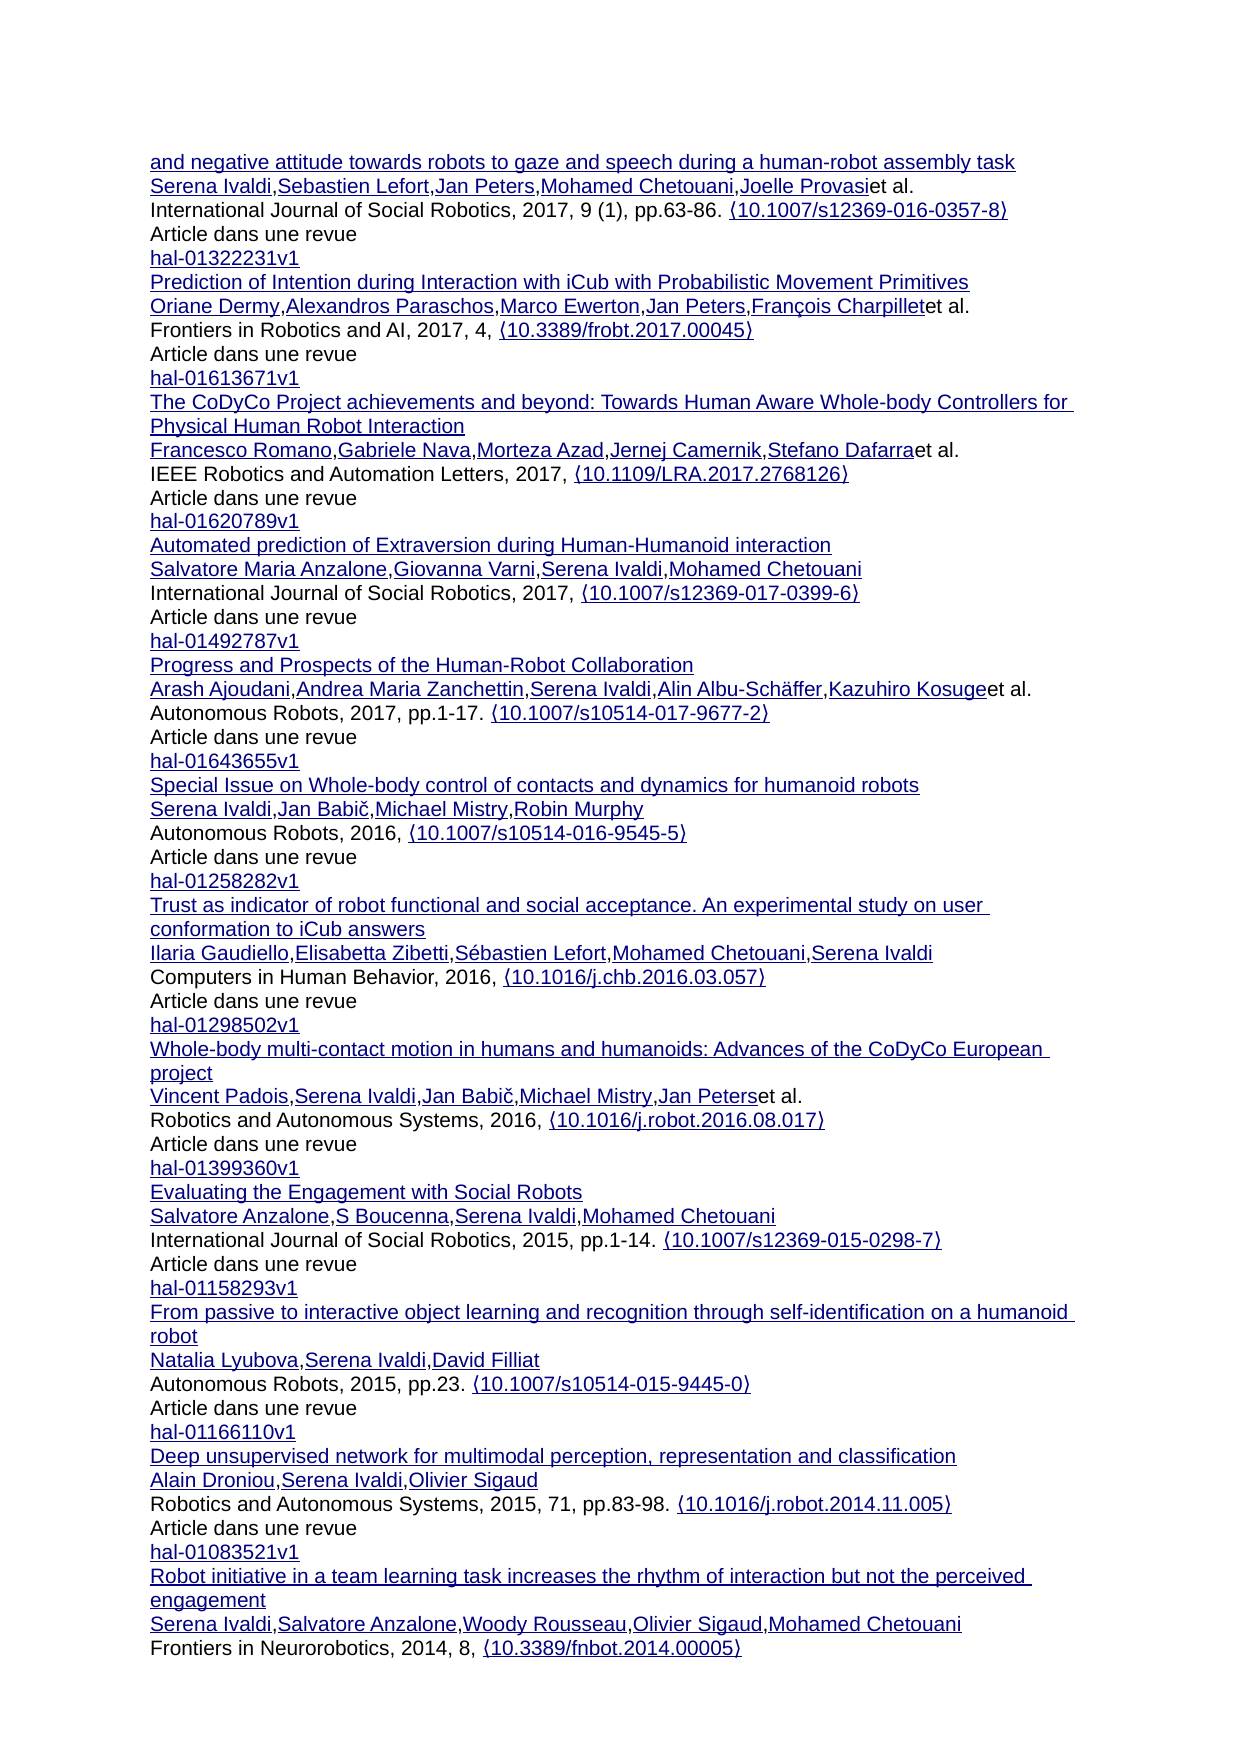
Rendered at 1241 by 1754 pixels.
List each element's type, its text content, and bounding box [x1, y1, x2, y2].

table_cell Prediction of Intention during Interaction with iCub with Probabilistic Movement Primitives Oriane Dermy,Alexandros Paraschos,Marco Ewerton,Jan Peters,François Charpilletet al. Frontiers in Robotics and AI, 2017, 4, ⟨10.3389/frobt.2017.00045⟩ Article dans une revue hal-01613671v1 [150, 270, 1090, 389]
table_cell Progress and Prospects of the Human-Robot Collaboration Arash Ajoudani,Andrea Maria Zanchettin,Serena Ivaldi,Alin Albu-Schäffer,Kazuhiro Kosugeet al. Autonomous Robots, 2017, pp.1-17. ⟨10.1007/s10514-017-9677-2⟩ Article dans une revue hal-01643655v1 [150, 653, 1090, 773]
table_cell Deep unsupervised network for multimodal perception, representation and classification Alain Droniou,Serena Ivaldi,Olivier Sigaud Robotics and Autonomous Systems, 2015, 71, pp.83-98. ⟨10.1016/j.robot.2014.11.005⟩ Article dans une revue hal-01083521v1 [150, 1444, 1090, 1563]
table_cell Evaluating the Engagement with Social Robots Salvatore Anzalone,S Boucenna,Serena Ivaldi,Mohamed Chetouani International Journal of Social Robotics, 2015, pp.1-14. ⟨10.1007/s12369-015-0298-7⟩ Article dans une revue hal-01158293v1 [150, 1180, 1090, 1300]
table_cell Trust as indicator of robot functional and social acceptance. An experimental study on user conformation to iCub answers Ilaria Gaudiello,Elisabetta Zibetti,Sébastien Lefort,Mohamed Chetouani,Serena Ivaldi Computers in Human Behavior, 2016, ⟨10.1016/j.chb.2016.03.057⟩ Article dans une revue hal-01298502v1 [150, 893, 1090, 1036]
table_cell Whole-body multi-contact motion in humans and humanoids: Advances of the CoDyCo European project Vincent Padois,Serena Ivaldi,Jan Babič,Michael Mistry,Jan Peterset al. Robotics and Autonomous Systems, 2016, ⟨10.1016/j.robot.2016.08.017⟩ Article dans une revue hal-01399360v1 [150, 1036, 1090, 1180]
table_cell The CoDyCo Project achievements and beyond: Towards Human Aware Whole-body Controllers for Physical Human Robot Interaction Francesco Romano,Gabriele Nava,Morteza Azad,Jernej Camernik,Stefano Dafarraet al. IEEE Robotics and Automation Letters, 2017, ⟨10.1109/LRA.2017.2768126⟩ Article dans une revue hal-01620789v1 [150, 390, 1090, 533]
table_cell and negative attitude towards robots to gaze and speech during a human-robot assembly task Serena Ivaldi,Sebastien Lefort,Jan Peters,Mohamed Chetouani,Joelle Provasiet al. International Journal of Social Robotics, 2017, 9 (1), pp.63-86. ⟨10.1007/s12369-016-0357-8⟩ Article dans une revue hal-01322231v1 [150, 150, 1090, 270]
table_cell Robot initiative in a team learning task increases the rhythm of interaction but not the perceived engagement Serena Ivaldi,Salvatore Anzalone,Woody Rousseau,Olivier Sigaud,Mohamed Chetouani Frontiers in Neurorobotics, 2014, 8, ⟨10.3389/fnbot.2014.00005⟩ [150, 1564, 1090, 1659]
table_cell From passive to interactive object learning and recognition through self-identification on a humanoid robot Natalia Lyubova,Serena Ivaldi,David Filliat Autonomous Robots, 2015, pp.23. ⟨10.1007/s10514-015-9445-0⟩ Article dans une revue hal-01166110v1 [150, 1300, 1090, 1444]
table_cell Automated prediction of Extraversion during Human-Humanoid interaction Salvatore Maria Anzalone,Giovanna Varni,Serena Ivaldi,Mohamed Chetouani International Journal of Social Robotics, 2017, ⟨10.1007/s12369-017-0399-6⟩ Article dans une revue hal-01492787v1 [150, 533, 1090, 653]
table_cell Special Issue on Whole-body control of contacts and dynamics for humanoid robots Serena Ivaldi,Jan Babič,Michael Mistry,Robin Murphy Autonomous Robots, 2016, ⟨10.1007/s10514-016-9545-5⟩ Article dans une revue hal-01258282v1 [150, 773, 1090, 893]
